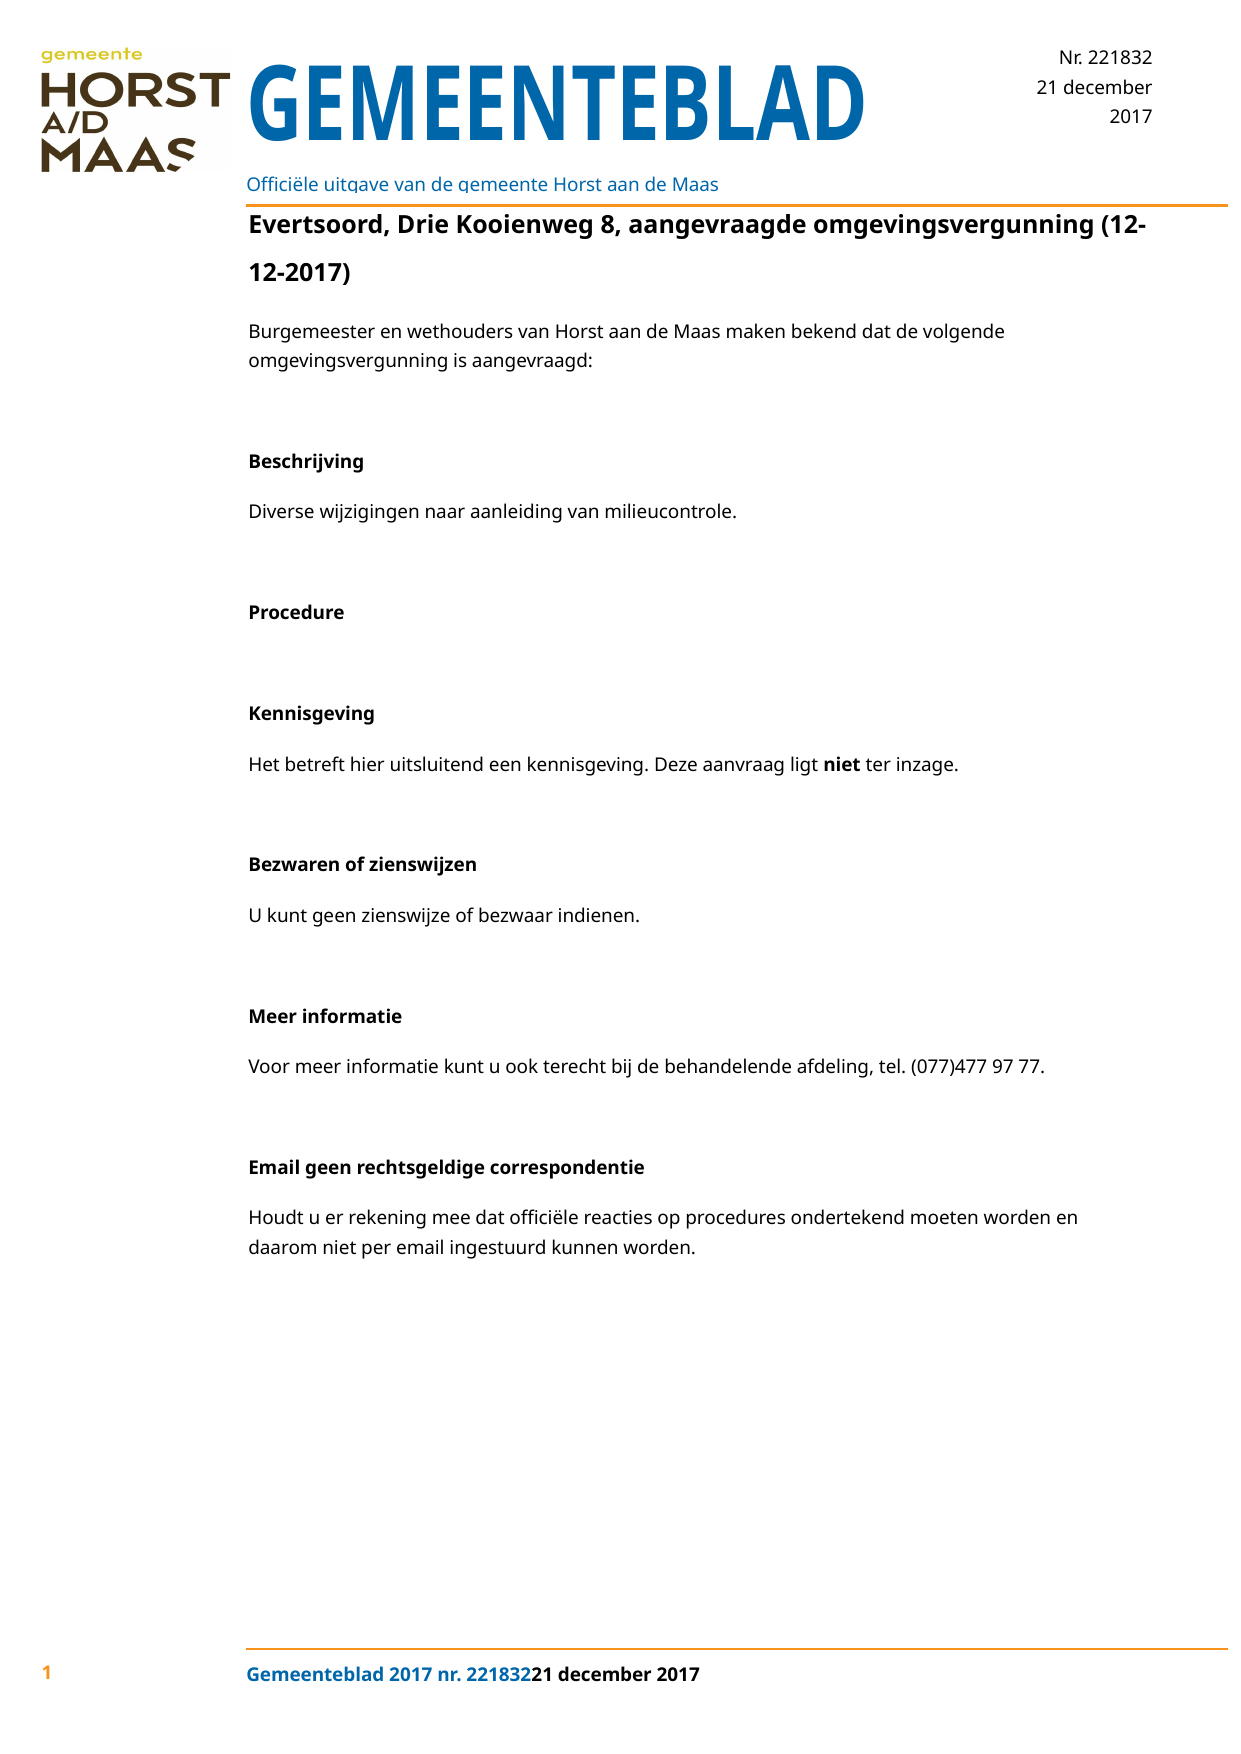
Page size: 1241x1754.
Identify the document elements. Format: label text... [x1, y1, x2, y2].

text Bezwaren of zienswijzen [248, 852, 1152, 877]
text Burgemeester en wethouders van Horst aan de Maas maken bekend dat de volgende omgevingsvergunning is aangevraagd: [248, 318, 1152, 373]
text Diverse wijzigingen naar aanleiding van milieucontrole. [248, 499, 1152, 524]
text U kunt geen zienswijze of bezwaar indienen. [248, 902, 1152, 928]
text Email geen rechtsgeldige correspondentie [248, 1154, 1152, 1180]
text Procedure [248, 599, 1152, 625]
text Kennisgeving [248, 700, 1152, 726]
text Evertsoord, Drie Kooienweg 8, aangevraagde omgevingsvergunning (12-12-2017) [248, 207, 1152, 288]
picture [41, 47, 231, 172]
text Meer informatie [248, 1003, 1152, 1029]
text Houdt u er rekening mee dat officiële reacties op procedures ondertekend moeten worden en daarom niet per email ingestuurd kunnen worden. [248, 1204, 1152, 1260]
text Voor meer informatie kunt u ook terecht bij de behandelende afdeling, tel. (077)477 97 77. [248, 1053, 1152, 1079]
text Het betreft hier uitsluitend een kennisgeving. Deze aanvraag ligt niet ter inzage. [248, 751, 1152, 777]
text Beschrijving [248, 448, 1152, 474]
